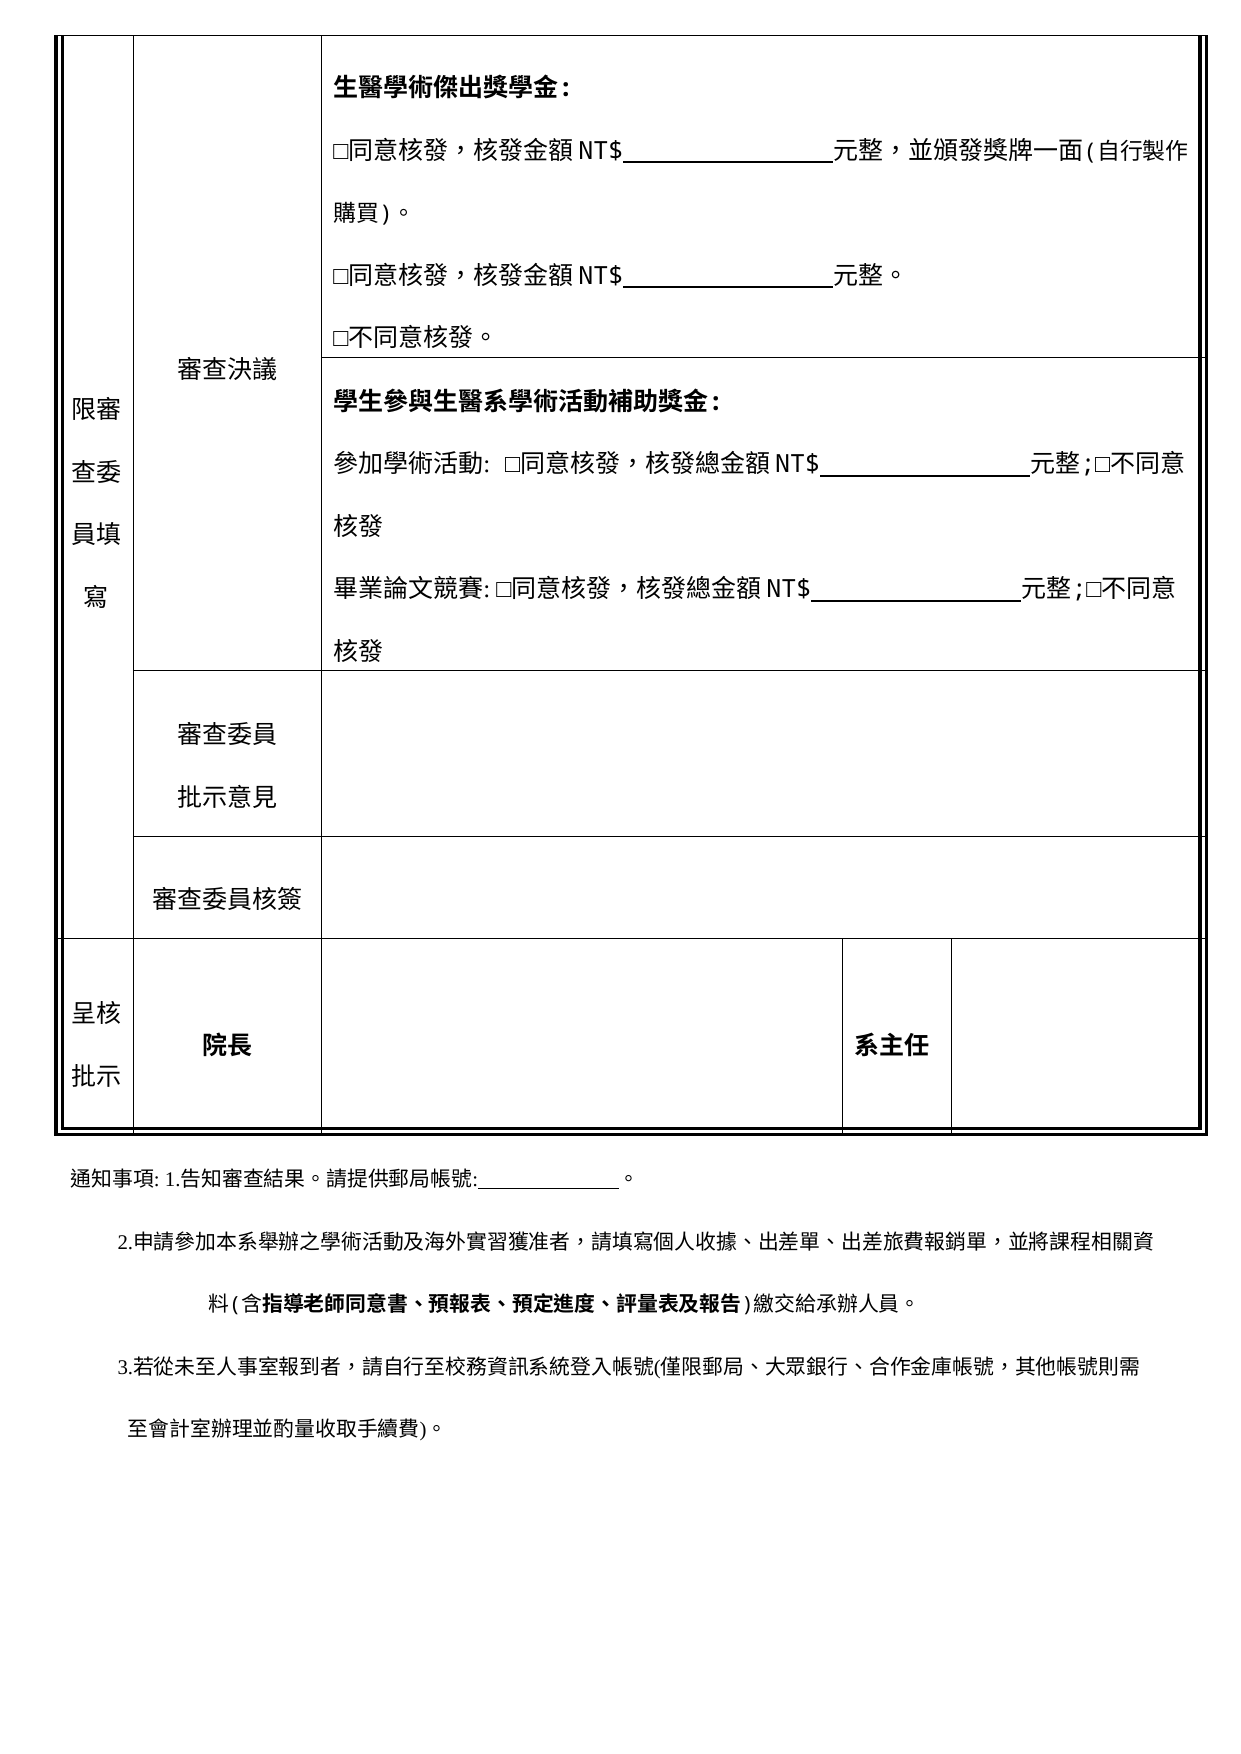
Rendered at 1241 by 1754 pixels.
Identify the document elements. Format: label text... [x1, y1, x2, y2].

table_cell [322, 671, 1198, 836]
table_cell [952, 939, 1198, 1127]
table_cell [322, 939, 842, 1127]
table_cell 通知事項: 1.告知審查結果。請提供郵局帳號: 。 2.申請參加本系舉辦之學術活動及海外實習獲准者，請填寫個人收據、出差單、出差旅費報銷單，並將課程相關資 料(含指導老師同意書、預報表、預定進度、評量表及報告)繳交給承辦人員。 3.若從未至人事室報到者，請自行至校務資訊系統登入帳號(僅限郵局、大眾銀行、合作金庫帳號，其他帳號則需 至會計室辦理並酌量收取手續費)。 [59, 1136, 1203, 1448]
table_cell 院長 [134, 939, 321, 1127]
table_cell 系主任 [843, 939, 951, 1127]
table_cell 生醫學術傑出獎學金: □同意核發，核發金額NT$ 元整，並頒發獎牌一面(自行製作購買)。 □同意核發，核發金額NT$ 元整。 □不同意核發。 [322, 36, 1198, 357]
table_cell 審查委員 批示意見 [134, 671, 321, 836]
table_cell 審查委員核簽 [134, 837, 321, 938]
table_cell 限審查委員填寫 [64, 36, 133, 938]
table_cell 學生參與生醫系學術活動補助獎金: 參加學術活動: □同意核發，核發總金額NT$ 元整;□不同意核發 畢業論文競賽: □同意核發，核發總金額NT$ 元整;□不同意核發 [322, 358, 1198, 670]
table_cell [322, 837, 1198, 938]
table_cell 審查決議 [134, 36, 321, 670]
table_cell 呈核批示 [64, 939, 133, 1127]
